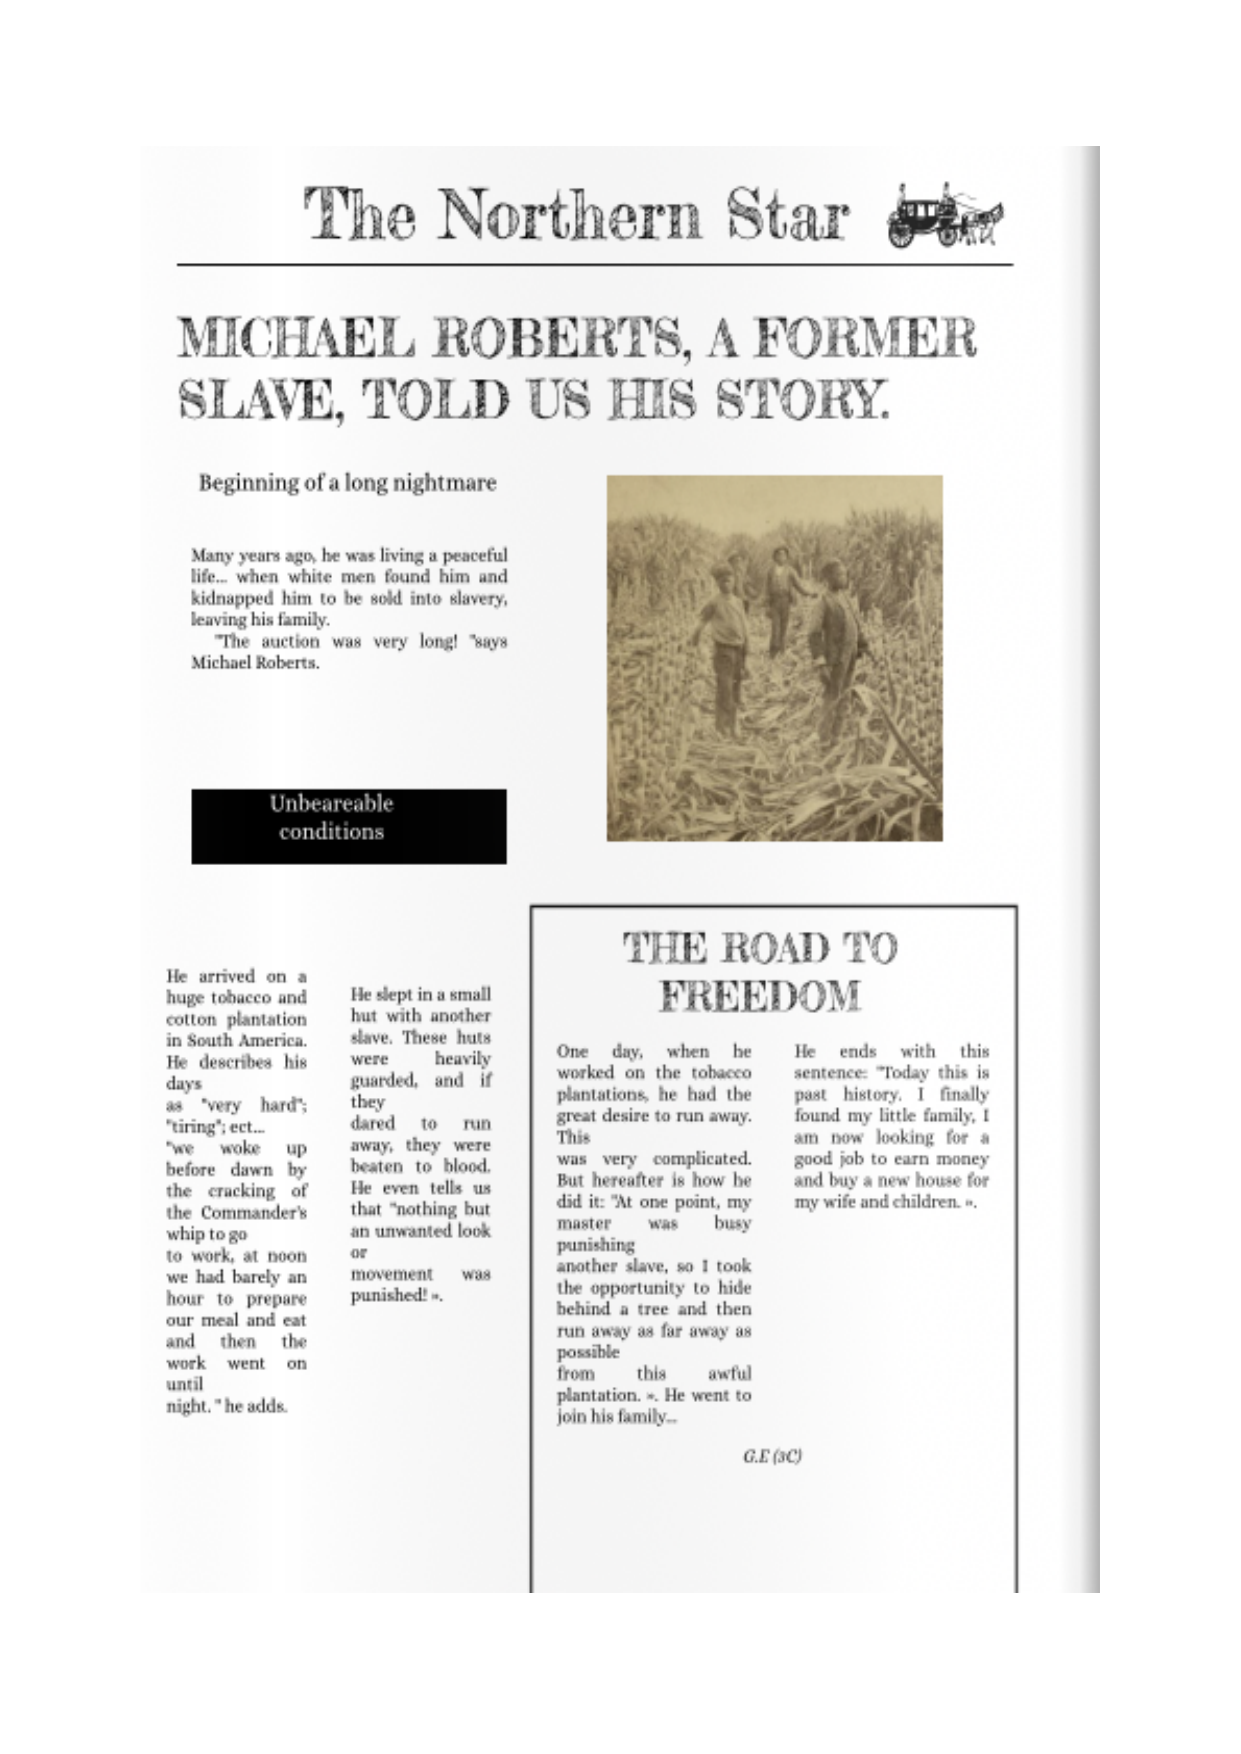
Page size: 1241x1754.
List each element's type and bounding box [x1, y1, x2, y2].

picture [140, 146, 1100, 1593]
